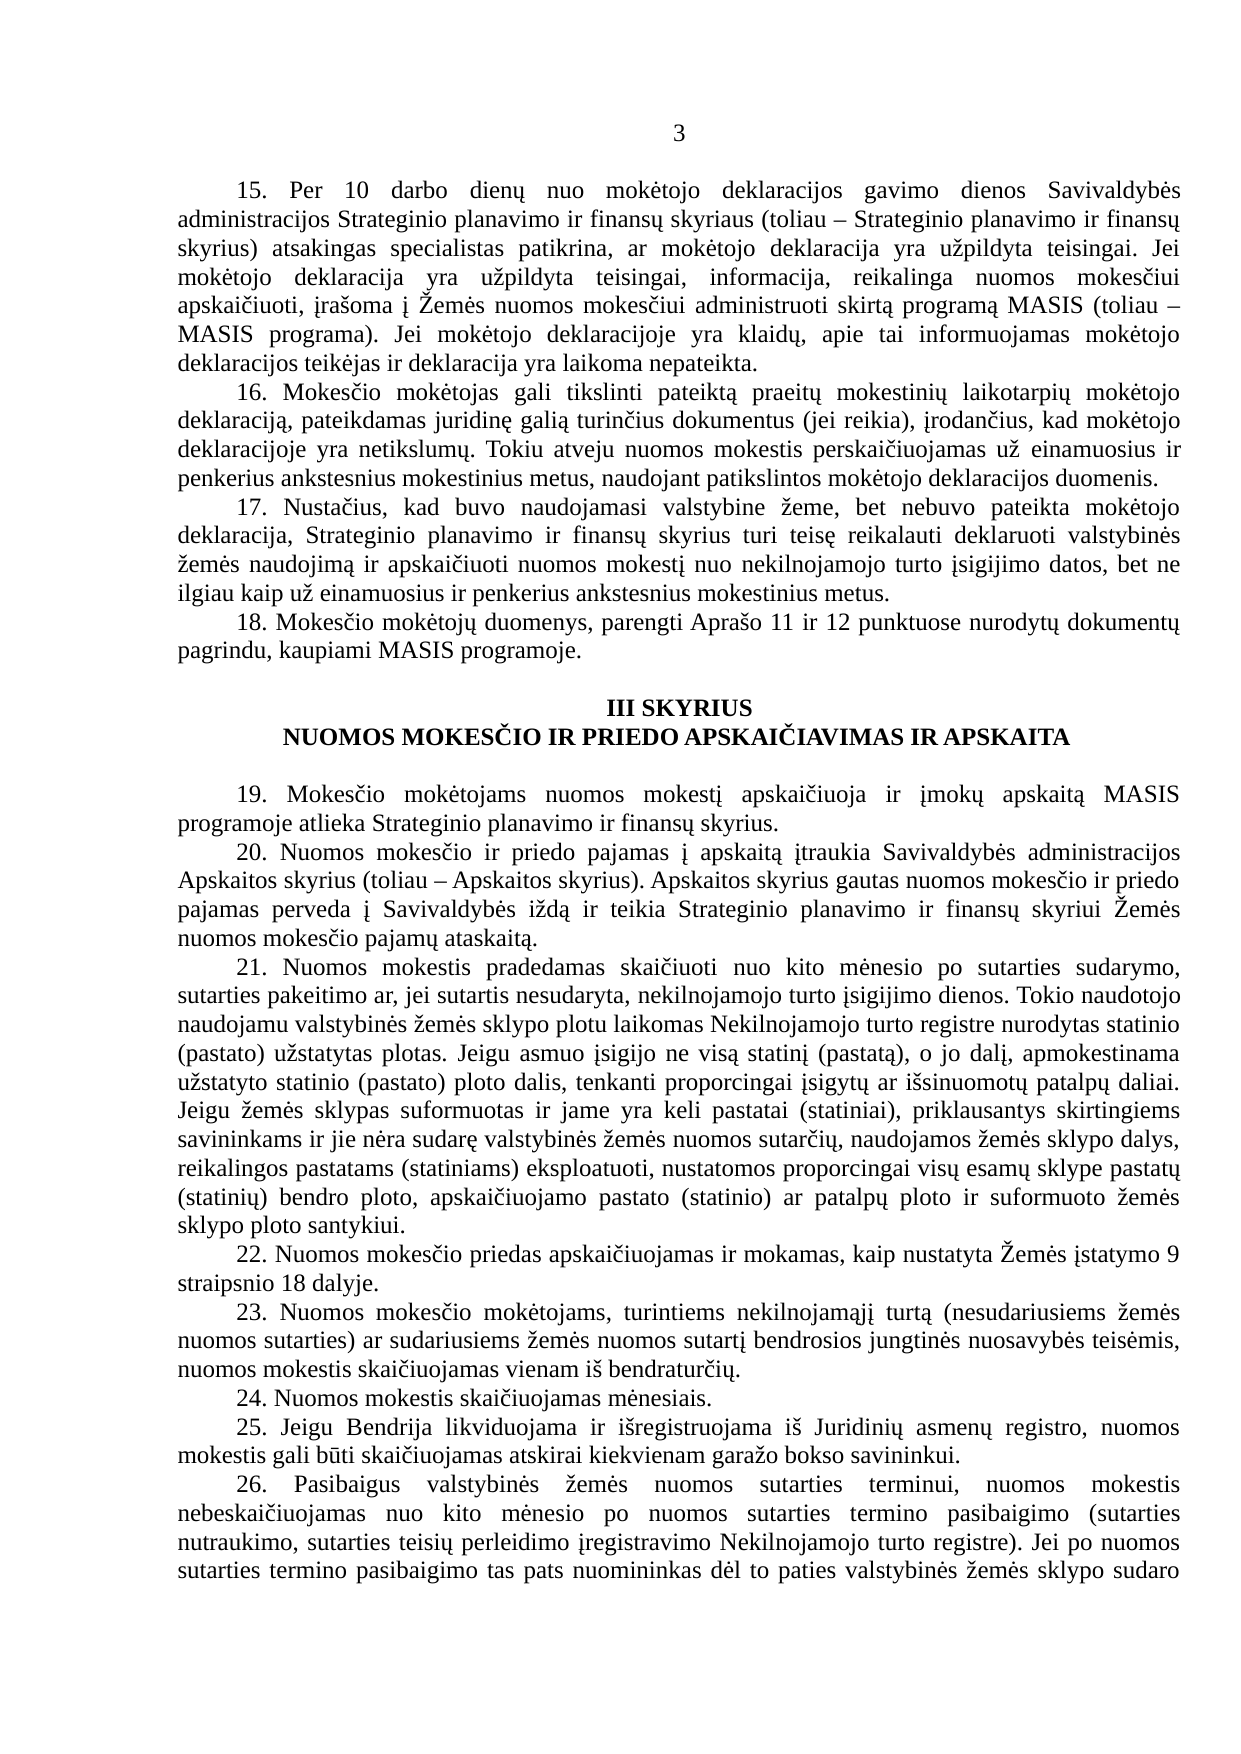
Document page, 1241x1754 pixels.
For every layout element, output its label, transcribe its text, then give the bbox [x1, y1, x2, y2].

text 22. Nuomos mokesčio priedas apskaičiuojamas ir mokamas, kaip nustatyta Žemės įstatymo 9 straipsnio 18 dalyje. [177, 1239, 1181, 1297]
text 20. Nuomos mokesčio ir priedo pajamas į apskaitą įtraukia Savivaldybės administracijos Apskaitos skyrius (toliau – Apskaitos skyrius). Apskaitos skyrius gautas nuomos mokesčio ir priedo pajamas perveda į Savivaldybės iždą ir teikia Strateginio planavimo ir finansų skyriui Žemės nuomos mokesčio pajamų ataskaitą. [177, 837, 1181, 952]
text 18. Mokesčio mokėtojų duomenys, parengti Aprašo 11 ir 12 punktuose nurodytų dokumentų pagrindu, kaupiami MASIS programoje. [177, 607, 1181, 664]
text 19. Mokesčio mokėtojams nuomos mokestį apskaičiuoja ir įmokų apskaitą MASIS programoje atlieka Strateginio planavimo ir finansų skyrius. [177, 779, 1181, 837]
text 23. Nuomos mokesčio mokėtojams, turintiems nekilnojamąjį turtą (nesudariusiems žemės nuomos sutarties) ar sudariusiems žemės nuomos sutartį bendrosios jungtinės nuosavybės teisėmis, nuomos mokestis skaičiuojamas vienam iš bendraturčių. [177, 1297, 1181, 1383]
text 26. Pasibaigus valstybinės žemės nuomos sutarties terminui, nuomos mokestis nebeskaičiuojamas nuo kito mėnesio po nuomos sutarties termino pasibaigimo (sutarties nutraukimo, sutarties teisių perleidimo įregistravimo Nekilnojamojo turto registre). Jei po nuomos sutarties termino pasibaigimo tas pats nuomininkas dėl to paties valstybinės žemės sklypo sudaro [177, 1469, 1181, 1584]
text 16. Mokesčio mokėtojas gali tikslinti pateiktą praeitų mokestinių laikotarpių mokėtojo deklaraciją, pateikdamas juridinę galią turinčius dokumentus (jei reikia), įrodančius, kad mokėtojo deklaracijoje yra netikslumų. Tokiu atveju nuomos mokestis perskaičiuojamas už einamuosius ir penkerius ankstesnius mokestinius metus, naudojant patikslintos mokėtojo deklaracijos duomenis. [177, 377, 1181, 492]
text 15. Per 10 darbo dienų nuo mokėtojo deklaracijos gavimo dienos Savivaldybės administracijos Strateginio planavimo ir finansų skyriaus (toliau – Strateginio planavimo ir finansų skyrius) atsakingas specialistas patikrina, ar mokėtojo deklaracija yra užpildyta teisingai. Jei mokėtojo deklaracija yra užpildyta teisingai, informacija, reikalinga nuomos mokesčiui apskaičiuoti, įrašoma į Žemės nuomos mokesčiui administruoti skirtą programą MASIS (toliau – MASIS programa). Jei mokėtojo deklaracijoje yra klaidų, apie tai informuojamas mokėtojo deklaracijos teikėjas ir deklaracija yra laikoma nepateikta. [177, 176, 1181, 377]
text 24. Nuomos mokestis skaičiuojamas mėnesiais. [177, 1383, 1181, 1412]
text 21. Nuomos mokestis pradedamas skaičiuoti nuo kito mėnesio po sutarties sudarymo, sutarties pakeitimo ar, jei sutartis nesudaryta, nekilnojamojo turto įsigijimo dienos. Tokio naudotojo naudojamu valstybinės žemės sklypo plotu laikomas Nekilnojamojo turto registre nurodytas statinio (pastato) užstatytas plotas. Jeigu asmuo įsigijo ne visą statinį (pastatą), o jo dalį, apmokestinama užstatyto statinio (pastato) ploto dalis, tenkanti proporcingai įsigytų ar išsinuomotų patalpų daliai. Jeigu žemės sklypas suformuotas ir jame yra keli pastatai (statiniai), priklausantys skirtingiems savininkams ir jie nėra sudarę valstybinės žemės nuomos sutarčių, naudojamos žemės sklypo dalys, reikalingos pastatams (statiniams) eksploatuoti, nustatomos proporcingai visų esamų sklype pastatų (statinių) bendro ploto, apskaičiuojamo pastato (statinio) ar patalpų ploto ir suformuoto žemės sklypo ploto santykiui. [177, 952, 1181, 1239]
text NUOMOS MOKESČIO IR PRIEDO APSKAIČIAVIMAS IR APSKAITA [177, 722, 1181, 751]
text III SKYRIUS [177, 693, 1181, 722]
text 17. Nustačius, kad buvo naudojamasi valstybine žeme, bet nebuvo pateikta mokėtojo deklaracija, Strateginio planavimo ir finansų skyrius turi teisę reikalauti deklaruoti valstybinės žemės naudojimą ir apskaičiuoti nuomos mokestį nuo nekilnojamojo turto įsigijimo datos, bet ne ilgiau kaip už einamuosius ir penkerius ankstesnius mokestinius metus. [177, 492, 1181, 607]
text 25. Jeigu Bendrija likviduojama ir išregistruojama iš Juridinių asmenų registro, nuomos mokestis gali būti skaičiuojamas atskirai kiekvienam garažo bokso savininkui. [177, 1412, 1181, 1469]
